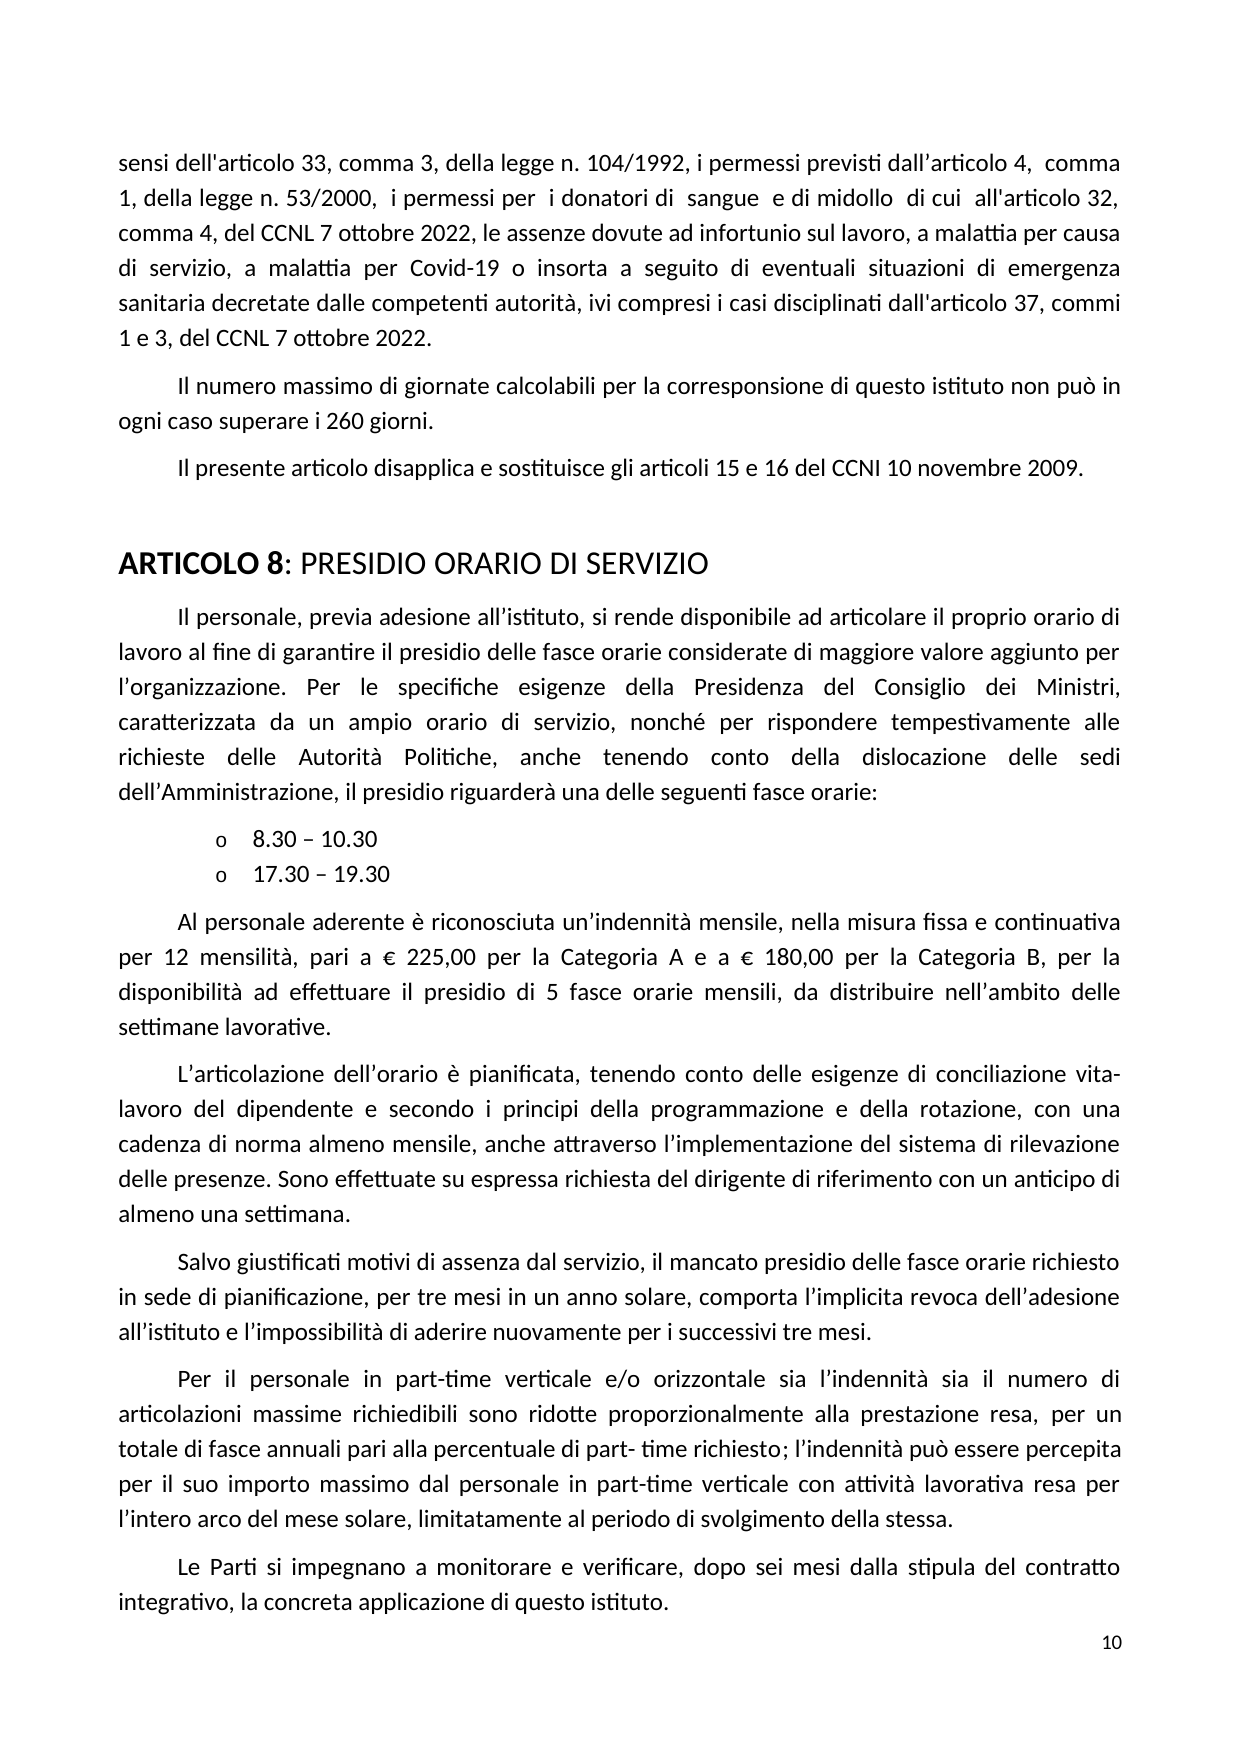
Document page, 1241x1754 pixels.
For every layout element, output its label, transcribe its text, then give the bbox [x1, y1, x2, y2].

text sensi dell'articolo 33, comma 3, della legge n. 104/1992, i permessi previsti dall’articolo 4, comma 1, della legge n. 53/2000, i permessi per i donatori di sangue e di midollo di cui all'articolo 32, comma 4, del CCNL 7 ottobre 2022, le assenze dovute ad infortunio sul lavoro, a malattia per causa di servizio, a malattia per Covid-19 o insorta a seguito di eventuali situazioni di emergenza sanitaria decretate dalle competenti autorità, ivi compresi i casi disciplinati dall'articolo 37, commi 1 e 3, del CCNL 7 ottobre 2022. [118, 148, 1122, 353]
subtitle ARTICOLO 8: PRESIDIO ORARIO DI SERVIZIO [118, 542, 1122, 582]
text Le Parti si impegnano a monitorare e verificare, dopo sei mesi dalla stipula del contratto integrativo, la concreta applicazione di questo istituto. [118, 1551, 1122, 1617]
text Per il personale in part-time verticale e/o orizzontale sia l’indennità sia il numero di articolazioni massime richiedibili sono ridotte proporzionalmente alla prestazione resa, per un totale di fasce annuali pari alla percentuale di part- time richiesto; l’indennità può essere percepita per il suo importo massimo dal personale in part-time verticale con attività lavorativa resa per l’intero arco del mese solare, limitatamente al periodo di svolgimento della stessa. [118, 1363, 1122, 1534]
list 17.30 – 19.30 [215, 858, 1122, 889]
text L’articolazione dell’orario è pianificata, tenendo conto delle esigenze di conciliazione vita-lavoro del dipendente e secondo i principi della programmazione e della rotazione, con una cadenza di norma almeno mensile, anche attraverso l’implementazione del sistema di rilevazione delle presenze. Sono effettuate su espressa richiesta del dirigente di riferimento con un anticipo di almeno una settimana. [118, 1058, 1122, 1229]
text Il personale, previa adesione all’istituto, si rende disponibile ad articolare il proprio orario di lavoro al fine di garantire il presidio delle fasce orarie considerate di maggiore valore aggiunto per l’organizzazione. Per le specifiche esigenze della Presidenza del Consiglio dei Ministri, caratterizzata da un ampio orario di servizio, nonché per rispondere tempestivamente alle richieste delle Autorità Politiche, anche tenendo conto della dislocazione delle sedi dell’Amministrazione, il presidio riguarderà una delle seguenti fasce orarie: [118, 601, 1122, 807]
text Il numero massimo di giornate calcolabili per la corresponsione di questo istituto non può in ogni caso superare i 260 giorni. [118, 370, 1122, 436]
text Il presente articolo disapplica e sostituisce gli articoli 15 e 16 del CCNI 10 novembre 2009. [118, 453, 1122, 483]
text Al personale aderente è riconosciuta un’indennità mensile, nella misura fissa e continuativa per 12 mensilità, pari a € 225,00 per la Categoria A e a € 180,00 per la Categoria B, per la disponibilità ad effettuare il presidio di 5 fasce orarie mensili, da distribuire nell’ambito delle settimane lavorative. [118, 906, 1122, 1042]
list 8.30 – 10.30 [215, 823, 1122, 854]
text Salvo giustificati motivi di assenza dal servizio, il mancato presidio delle fasce orarie richiesto in sede di pianificazione, per tre mesi in un anno solare, comporta l’implicita revoca dell’adesione all’istituto e l’impossibilità di aderire nuovamente per i successivi tre mesi. [118, 1246, 1122, 1347]
